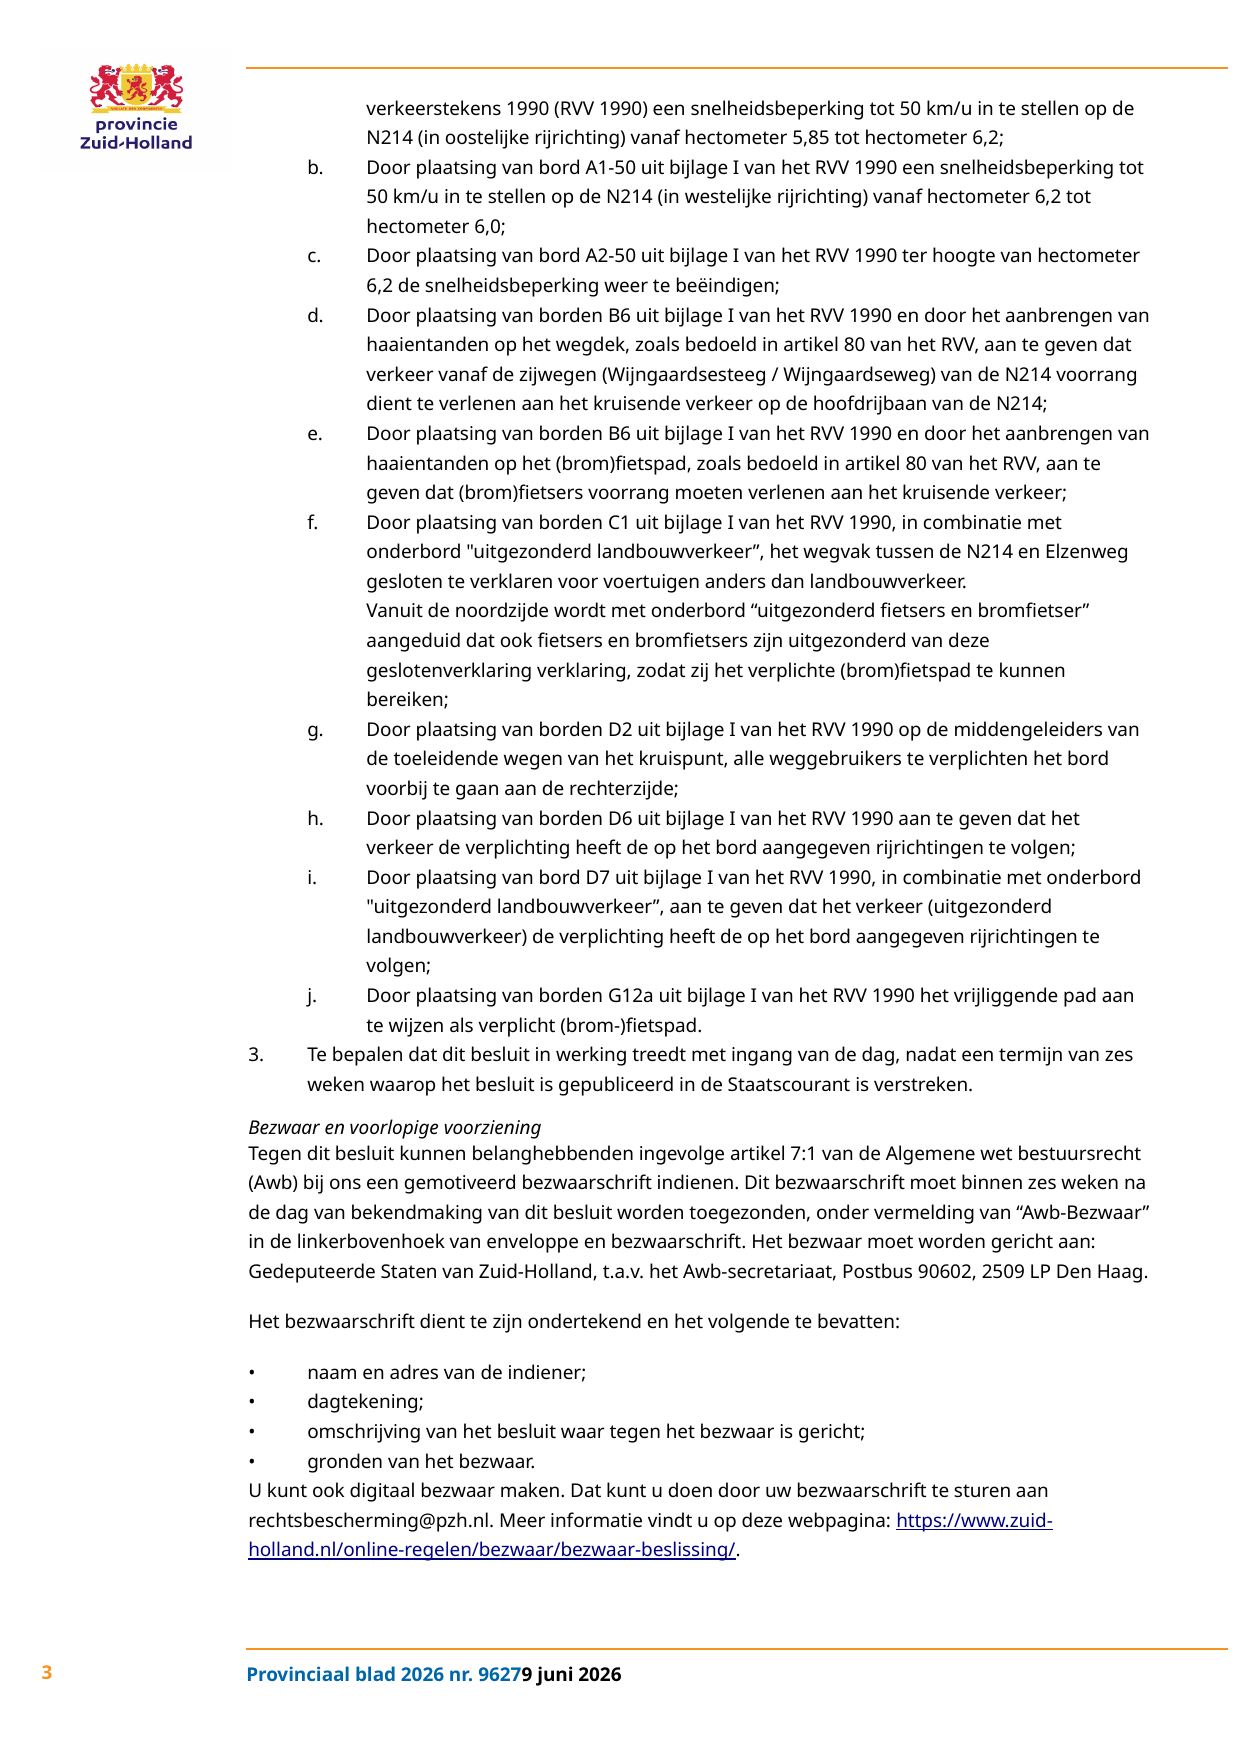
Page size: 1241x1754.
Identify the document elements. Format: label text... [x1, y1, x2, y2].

list Vanuit de noordzijde wordt met onderbord “uitgezonderd fietsers en bromfietser” aangeduid dat ook fietsers en bromfietsers zijn uitgezonderd van deze geslotenverklaring verklaring, zodat zij het verplichte (brom)fietspad te kunnen bereiken; [307, 598, 1152, 712]
list omschrijving van het besluit waar tegen het bezwaar is gericht; [248, 1418, 1152, 1444]
list Door plaatsing van bord A1-50 uit bijlage I van het RVV 1990 een snelheidsbeperking tot 50 km/u in te stellen op de N214 (in westelijke rijrichting) vanaf hectometer 6,2 tot hectometer 6,0; [307, 154, 1152, 239]
list gronden van het bezwaar. [248, 1448, 1152, 1473]
text Het bezwaarschrift dient te zijn ondertekend en het volgende te bevatten: [248, 1309, 1152, 1334]
list naam en adres van de indiener; [248, 1359, 1152, 1385]
list Door plaatsing van borden C1 uit bijlage I van het RVV 1990, in combinatie met onderbord "uitgezonderd landbouwverkeer”, het wegvak tussen de N214 en Elzenweg gesloten te verklaren voor voertuigen anders dan landbouwverkeer. [307, 509, 1152, 594]
text Bezwaar en voorlopige voorziening [248, 1114, 1152, 1140]
list verkeerstekens 1990 (RVV 1990) een snelheidsbeperking tot 50 km/u in te stellen op de N214 (in oostelijke rijrichting) vanaf hectometer 5,85 tot hectometer 6,2; [307, 95, 1152, 150]
list Door plaatsing van borden D6 uit bijlage I van het RVV 1990 aan te geven dat het verkeer de verplichting heeft de op het bord aangegeven rijrichtingen te volgen; [307, 805, 1152, 860]
list Door plaatsing van borden B6 uit bijlage I van het RVV 1990 en door het aanbrengen van haaientanden op het (brom)fietspad, zoals bedoeld in artikel 80 van het RVV, aan te geven dat (brom)fietsers voorrang moeten verlenen aan het kruisende verkeer; [307, 420, 1152, 505]
list dagtekening; [248, 1389, 1152, 1414]
list Door plaatsing van borden D2 uit bijlage I van het RVV 1990 op de middengeleiders van de toeleidende wegen van het kruispunt, alle weggebruikers te verplichten het bord voorbij te gaan aan de rechterzijde; [307, 716, 1152, 801]
text U kunt ook digitaal bezwaar maken. Dat kunt u doen door uw bezwaarschrift te sturen aan rechtsbescherming@pzh.nl. Meer informatie vindt u op deze webpagina: https://www.zuid-holland.nl/online-regelen/bezwaar/bezwaar-beslissing/. [248, 1477, 1152, 1562]
list Door plaatsing van borden G12a uit bijlage I van het RVV 1990 het vrijliggende pad aan te wijzen als verplicht (brom-)fietspad. [307, 982, 1152, 1038]
list Door plaatsing van bord D7 uit bijlage I van het RVV 1990, in combinatie met onderbord "uitgezonderd landbouwverkeer”, aan te geven dat het verkeer (uitgezonderd landbouwverkeer) de verplichting heeft de op het bord aangegeven rijrichtingen te volgen; [307, 864, 1152, 978]
picture [41, 47, 231, 172]
list Door plaatsing van bord A2-50 uit bijlage I van het RVV 1990 ter hoogte van hectometer 6,2 de snelheidsbeperking weer te beëindigen; [307, 243, 1152, 298]
list Door plaatsing van borden B6 uit bijlage I van het RVV 1990 en door het aanbrengen van haaientanden op het wegdek, zoals bedoeld in artikel 80 van het RVV, aan te geven dat verkeer vanaf de zijwegen (Wijngaardsesteeg / Wijngaardseweg) van de N214 voorrang dient te verlenen aan het kruisende verkeer op de hoofdrijbaan van de N214; [307, 302, 1152, 416]
list Te bepalen dat dit besluit in werking treedt met ingang van de dag, nadat een termijn van zes weken waarop het besluit is gepubliceerd in de Staatscourant is verstreken. [248, 1041, 1152, 1097]
text Tegen dit besluit kunnen belanghebbenden ingevolge artikel 7:1 van de Algemene wet bestuursrecht (Awb) bij ons een gemotiveerd bezwaarschrift indienen. Dit bezwaarschrift moet binnen zes weken na de dag van bekendmaking van dit besluit worden toegezonden, onder vermelding van “Awb-Bezwaar” in de linkerbovenhoek van enveloppe en bezwaarschrift. Het bezwaar moet worden gericht aan: Gedeputeerde Staten van Zuid-Holland, t.a.v. het Awb-secretariaat, Postbus 90602, 2509 LP Den Haag. [248, 1140, 1152, 1284]
